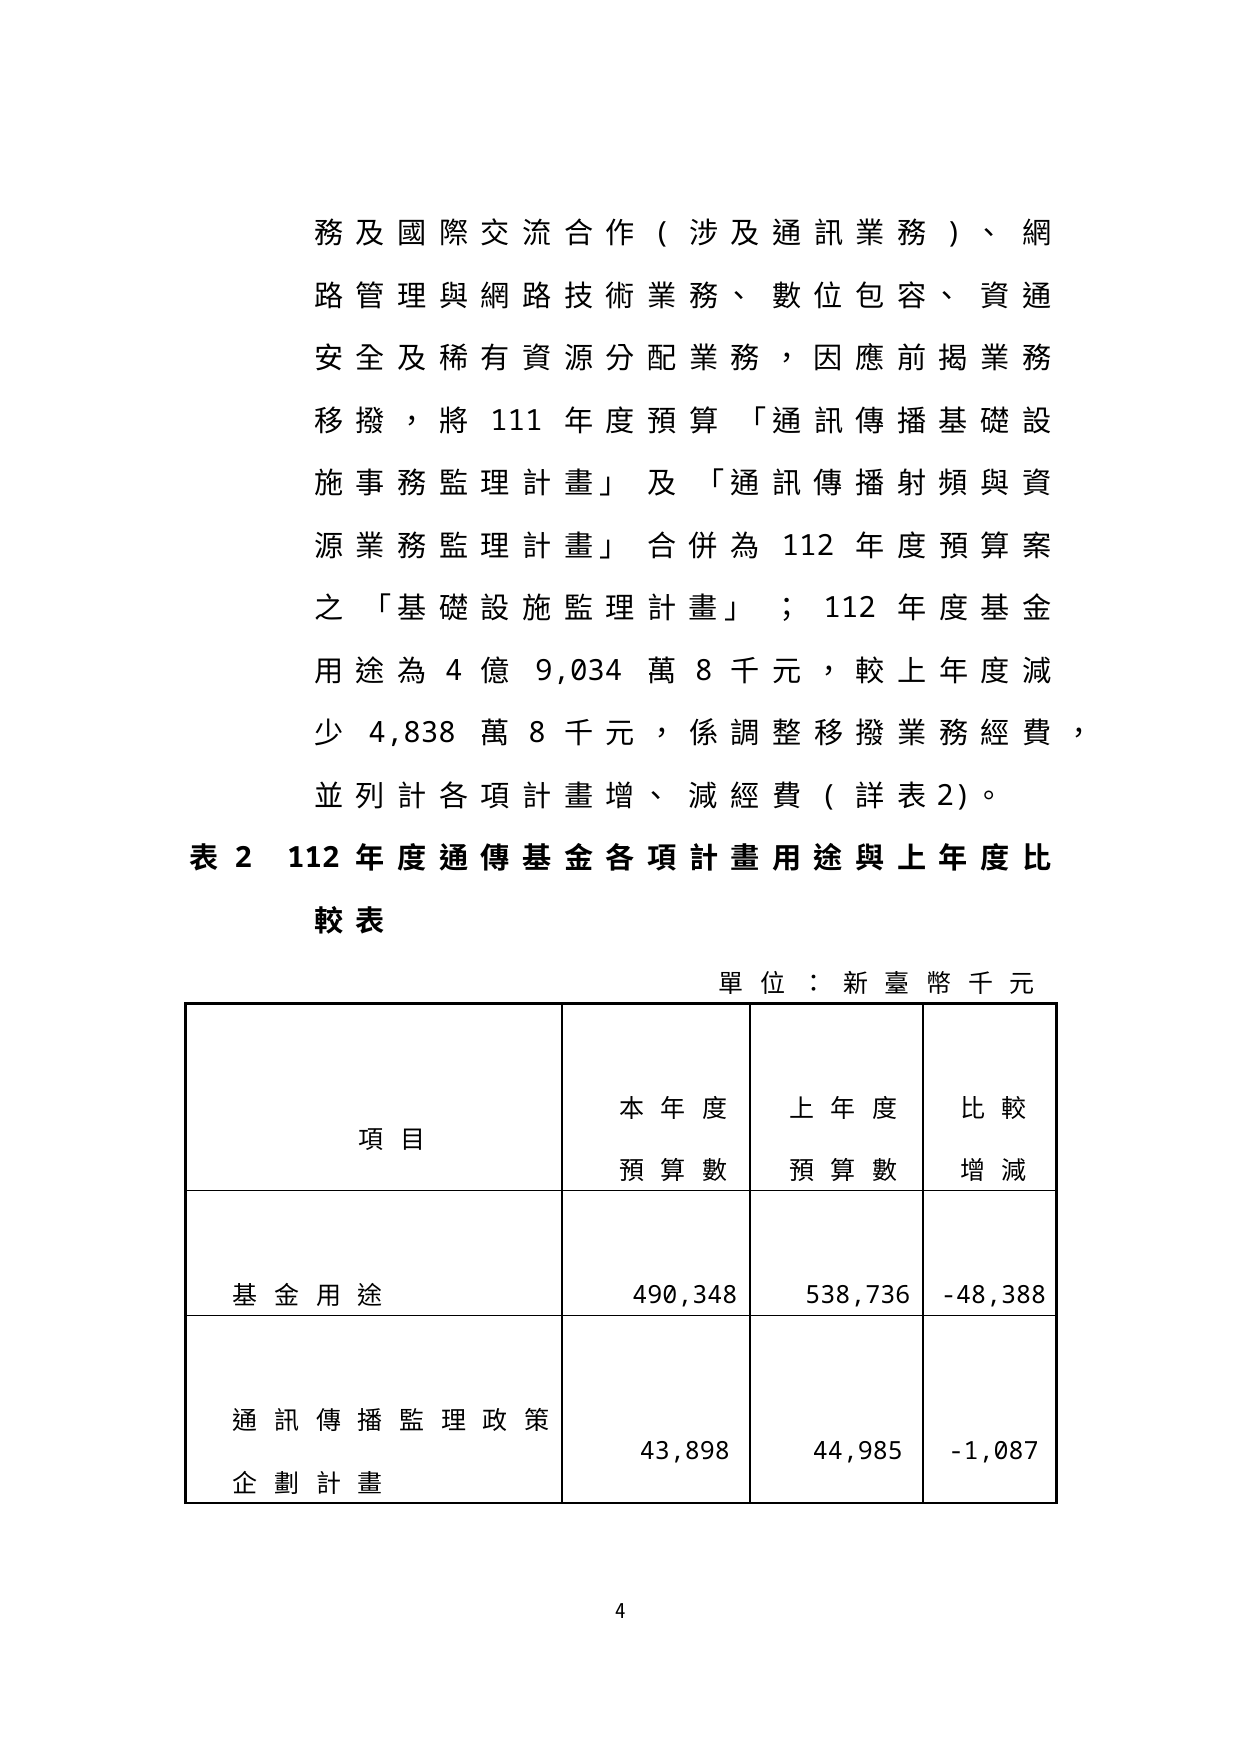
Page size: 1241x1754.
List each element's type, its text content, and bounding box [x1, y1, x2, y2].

table_header 項目 [187, 1005, 561, 1189]
table_header 本年度預算數 [563, 1005, 749, 1189]
table_cell 538,736 [751, 1191, 922, 1314]
table_cell 43,898 [563, 1316, 749, 1502]
table_cell 通訊傳播監理政策企劃計畫 [187, 1316, 561, 1502]
table_cell 44,985 [751, 1316, 922, 1502]
text 表2 112年度通傳基金各項計畫用途與上年度比較表 [183, 814, 1058, 939]
text 單位：新臺幣千元 [183, 939, 1043, 1002]
table_header 比較增減 [924, 1005, 1055, 1189]
table_cell -1,087 [924, 1316, 1055, 1502]
table_cell 490,348 [563, 1191, 749, 1314]
table_cell -48,388 [924, 1191, 1055, 1314]
table_cell 基金用途 [187, 1191, 561, 1314]
table_header 上年度預算數 [751, 1005, 922, 1189]
text 通傳基金移撥數位部之業務包括境外事務及國際交流合作(涉及通訊業務)、網路管理與網路技術業務、數位包容、資通安全及稀有資源分配業務，因應前揭業務移撥，將111年度預算「通訊傳播基礎設施事務監理計畫」及「通訊傳播射頻與資源業務監理計畫」合併為112年度預算案之「基礎設施監理計畫」；112年度基金用途為4億9,034萬8千元，較上年度減少4,838萬8千元，係調整移撥業務經費，並列計各項計畫增、減經費(詳表2)。 [271, 189, 1058, 814]
